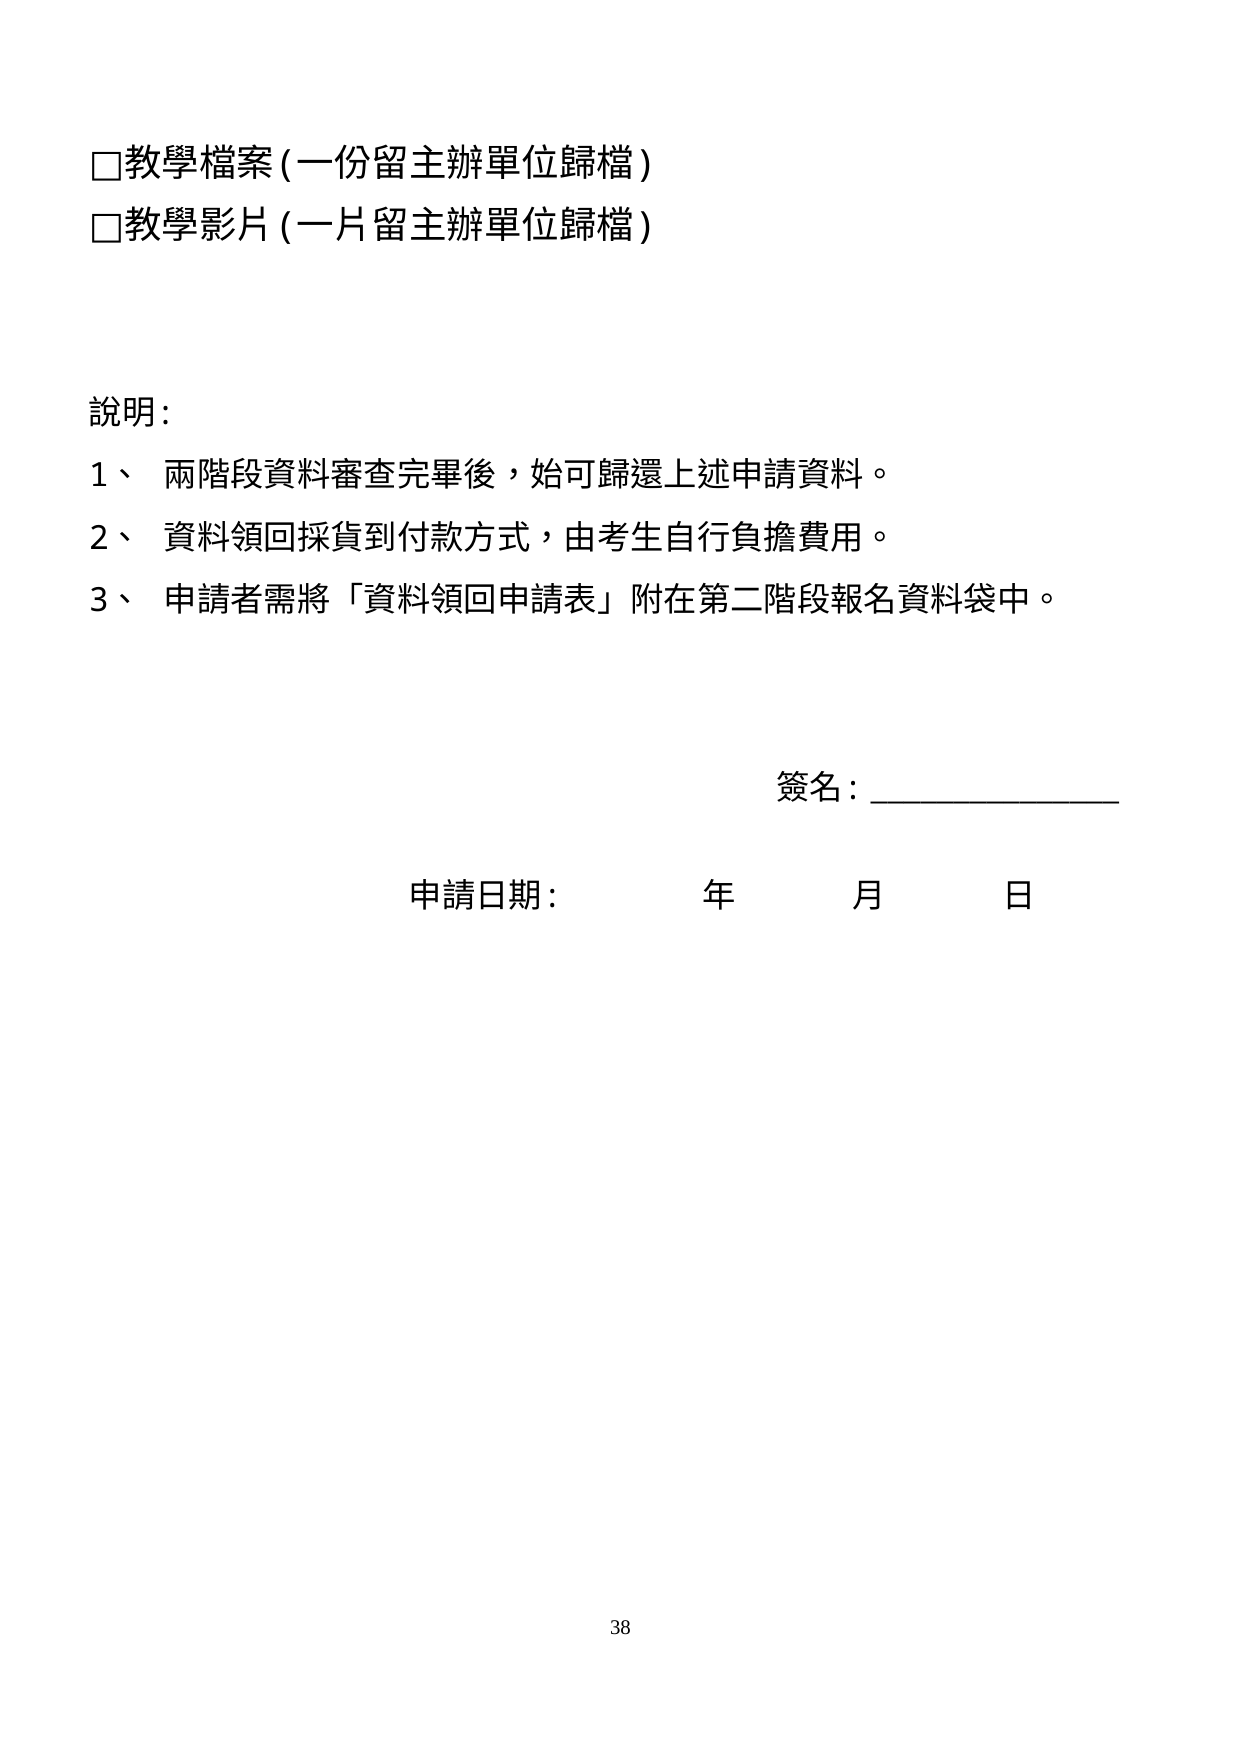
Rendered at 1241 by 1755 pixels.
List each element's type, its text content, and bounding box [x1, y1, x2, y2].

text □教學影片(一片留主辦單位歸檔) [89, 181, 1152, 243]
text 申請日期: 年 月 日 [89, 851, 1152, 914]
list 兩階段資料審查完畢後，始可歸還上述申請資料。 [89, 431, 1152, 493]
text 說明: [89, 368, 1152, 431]
list 資料領回採貨到付款方式，由考生自行負擔費用。 [89, 493, 1152, 556]
text 簽名: _______________ [164, 743, 1152, 806]
list 申請者需將「資料領回申請表」附在第二階段報名資料袋中。 [89, 556, 1152, 618]
text □教學檔案(一份留主辦單位歸檔) [89, 118, 1152, 181]
